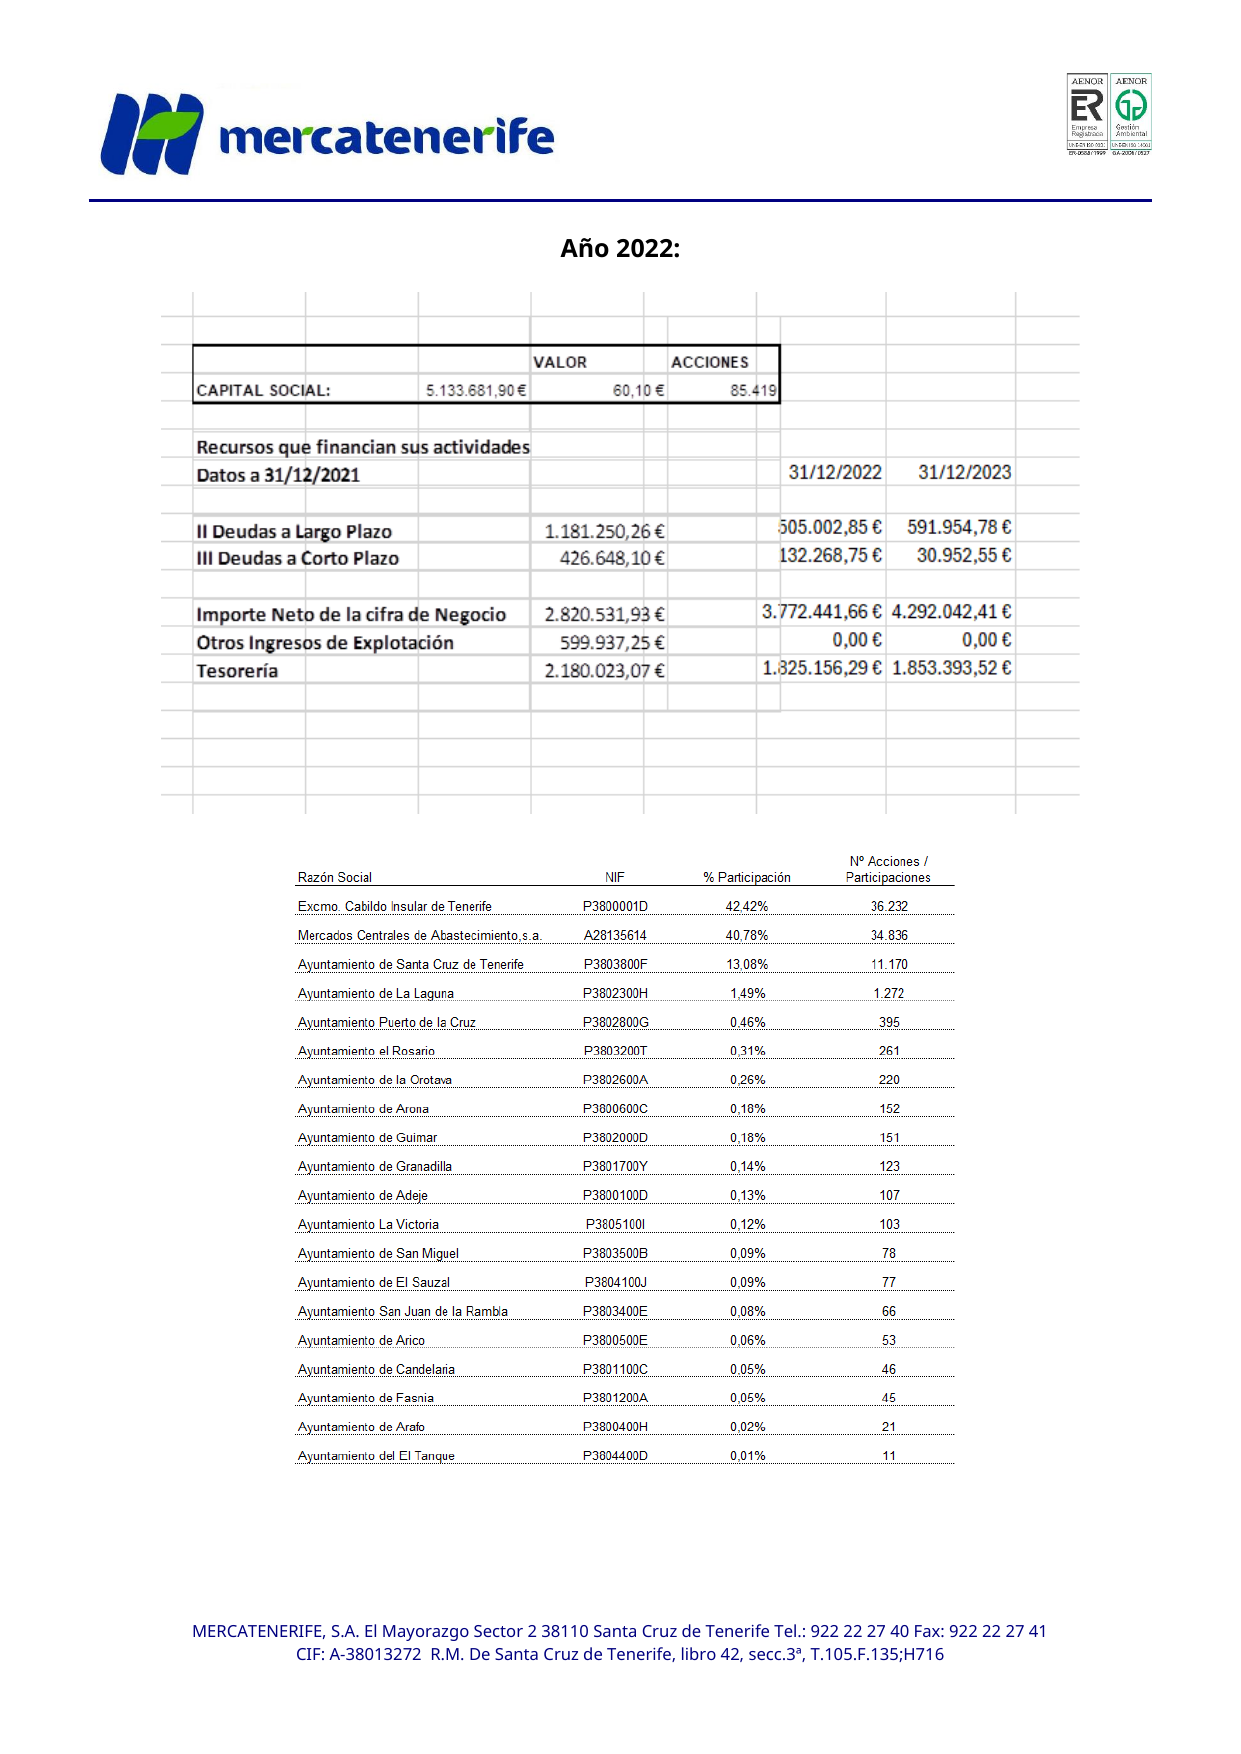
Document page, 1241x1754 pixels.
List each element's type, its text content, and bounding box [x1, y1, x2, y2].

text Año 2022: [118, 230, 1122, 264]
